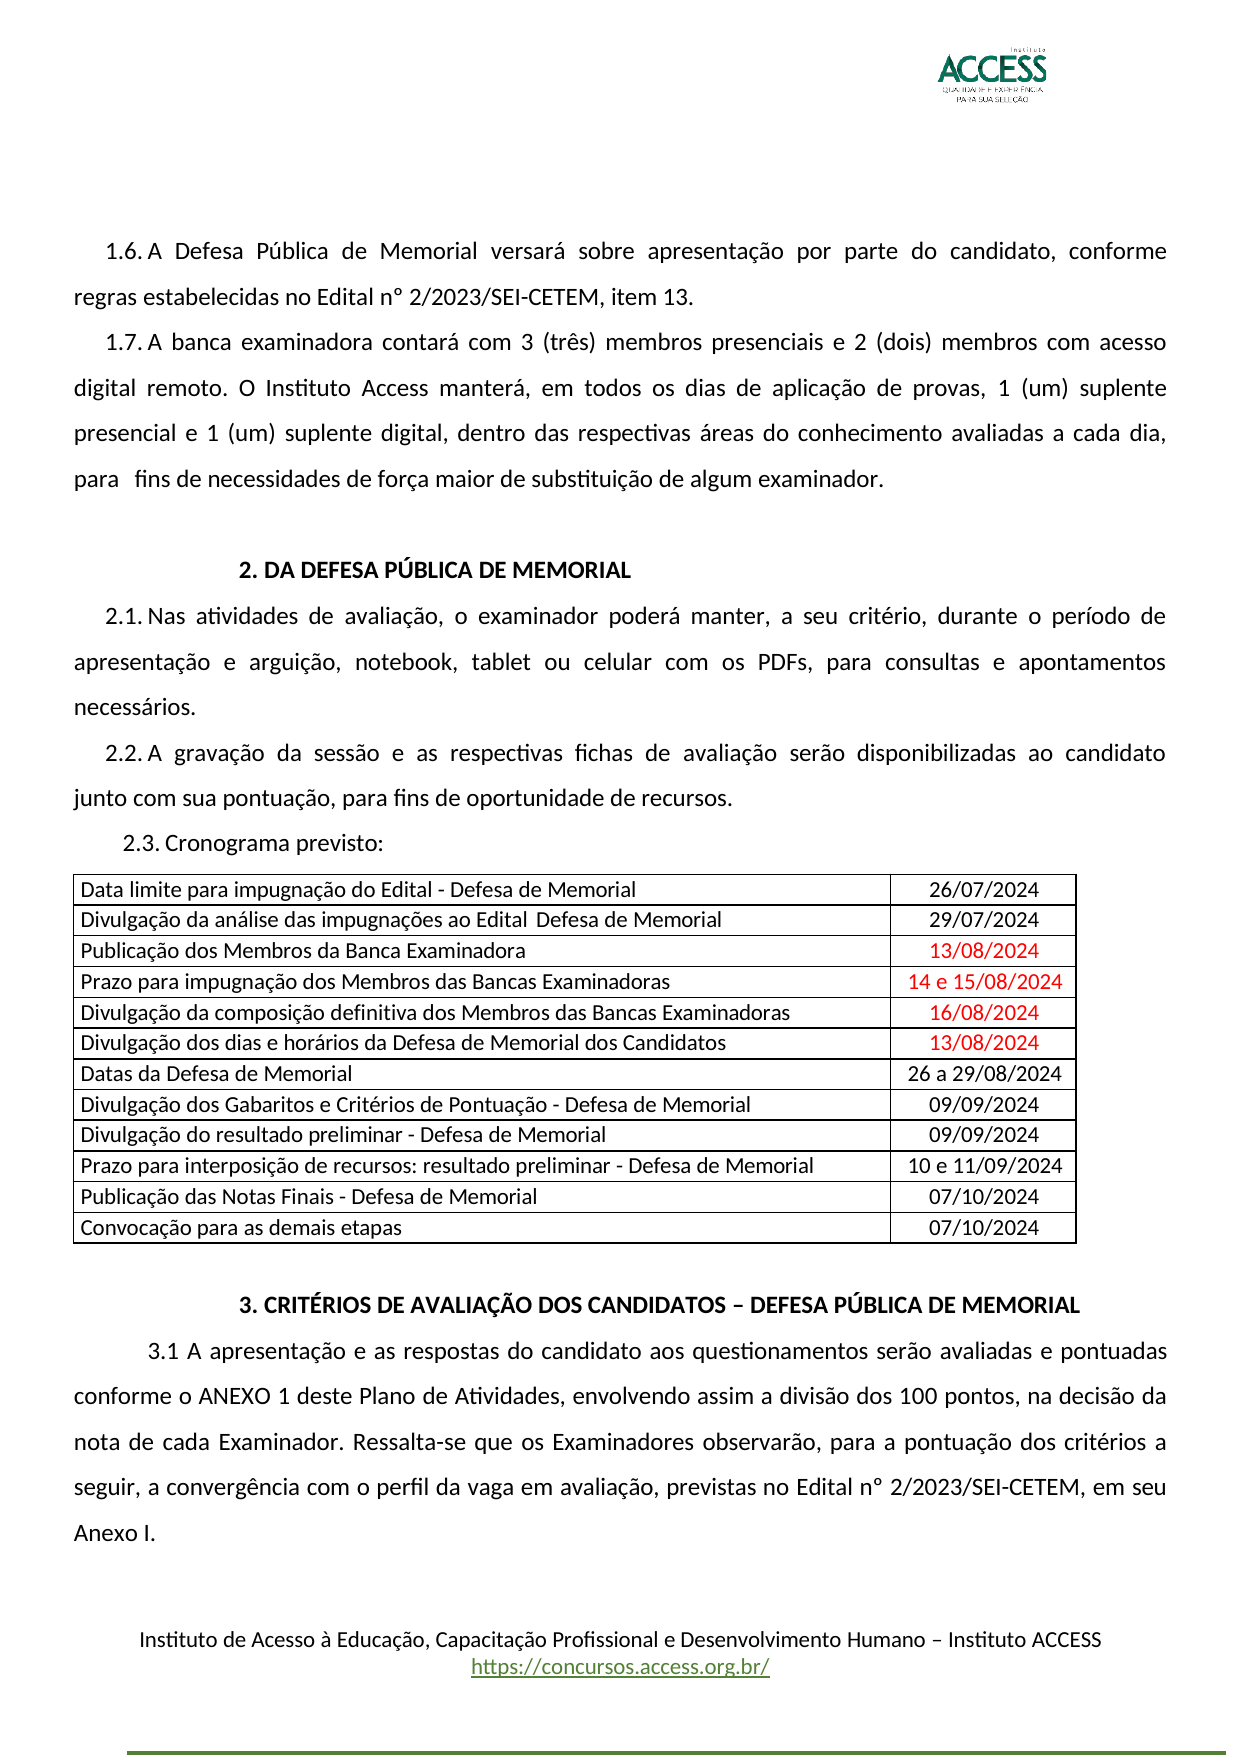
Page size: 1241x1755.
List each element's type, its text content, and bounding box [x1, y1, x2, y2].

table_cell 14 e 15/08/2024 [891, 967, 1075, 996]
table_cell Prazo para interposição de recursos: resultado preliminar - Defesa de Memorial [74, 1152, 890, 1181]
list Nas atividades de avaliação, o examinador poderá manter, a seu critério, durante o período de apresentação e arguição, notebook, tablet ou celular com os PDFs, para consultas e apontamentos necessários. [56, 600, 1167, 722]
table_cell 13/08/2024 [891, 1029, 1075, 1058]
table_cell Divulgação da análise das impugnações ao Edital Defesa de Memorial [74, 906, 890, 935]
table_cell Publicação das Notas Finais - Defesa de Memorial [74, 1182, 890, 1211]
table_header Data limite para impugnação do Edital - Defesa de Memorial [74, 875, 890, 904]
list Cronograma previsto: [147, 827, 1184, 858]
list A banca examinadora contará com 3 (três) membros presenciais e 2 (dois) membros com acesso digital remoto. O Instituto Access manterá, em todos os dias de aplicação de provas, 1 (um) suplente presencial e 1 (um) suplente digital, dentro das respectivas áreas do conhecimento avaliadas a cada dia, para fins de necessidades de força maior de substituição de algum examinador. [56, 326, 1167, 494]
table_cell Prazo para impugnação dos Membros das Bancas Examinadoras [74, 967, 890, 996]
list A gravação da sessão e as respectivas fichas de avaliação serão disponibilizadas ao candidato junto com sua pontuação, para fins de oportunidade de recursos. [56, 737, 1167, 813]
table_cell 10 e 11/09/2024 [891, 1152, 1075, 1181]
table_cell 07/10/2024 [891, 1213, 1075, 1242]
list DA DEFESA PÚBLICA DE MEMORIAL [239, 554, 1184, 585]
table_cell Convocação para as demais etapas [74, 1213, 890, 1242]
list CRITÉRIOS DE AVALIAÇÃO DOS CANDIDATOS – DEFESA PÚBLICA DE MEMORIAL [239, 1289, 1184, 1320]
list A Defesa Pública de Memorial versará sobre apresentação por parte do candidato, conforme regras estabelecidas no Edital nº 2/2023/SEI-CETEM, item 13. [56, 235, 1167, 311]
table_cell Datas da Defesa de Memorial [74, 1060, 890, 1088]
table_cell 09/09/2024 [891, 1121, 1075, 1150]
table_cell 07/10/2024 [891, 1182, 1075, 1211]
table_cell 29/07/2024 [891, 906, 1075, 935]
table_cell Divulgação dos dias e horários da Defesa de Memorial dos Candidatos [74, 1029, 890, 1058]
table_cell Divulgação do resultado preliminar - Defesa de Memorial [74, 1121, 890, 1150]
table_cell Divulgação da composição definitiva dos Membros das Bancas Examinadoras [74, 998, 890, 1027]
table_header 26/07/2024 [891, 875, 1075, 904]
table_cell 26 a 29/08/2024 [891, 1060, 1075, 1088]
table_cell 16/08/2024 [891, 998, 1075, 1027]
table_cell Publicação dos Membros da Banca Examinadora [74, 936, 890, 966]
table_cell Divulgação dos Gabaritos e Critérios de Pontuação - Defesa de Memorial [74, 1090, 890, 1119]
table_cell 13/08/2024 [891, 936, 1075, 966]
table_cell 09/09/2024 [891, 1090, 1075, 1119]
text 3.1 A apresentação e as respostas do candidato aos questionamentos serão avaliadas e pontuadas conforme o ANEXO 1 deste Plano de Atividades, envolvendo assim a divisão dos 100 pontos, na decisão da nota de cada Examinador. Ressalta-se que os Examinadores observarão, para a pontuação dos critérios a seguir, a convergência com o perfil da vaga em avaliação, previstas no Edital nº 2/2023/SEI-CETEM, em seu Anexo I. [74, 1335, 1167, 1547]
